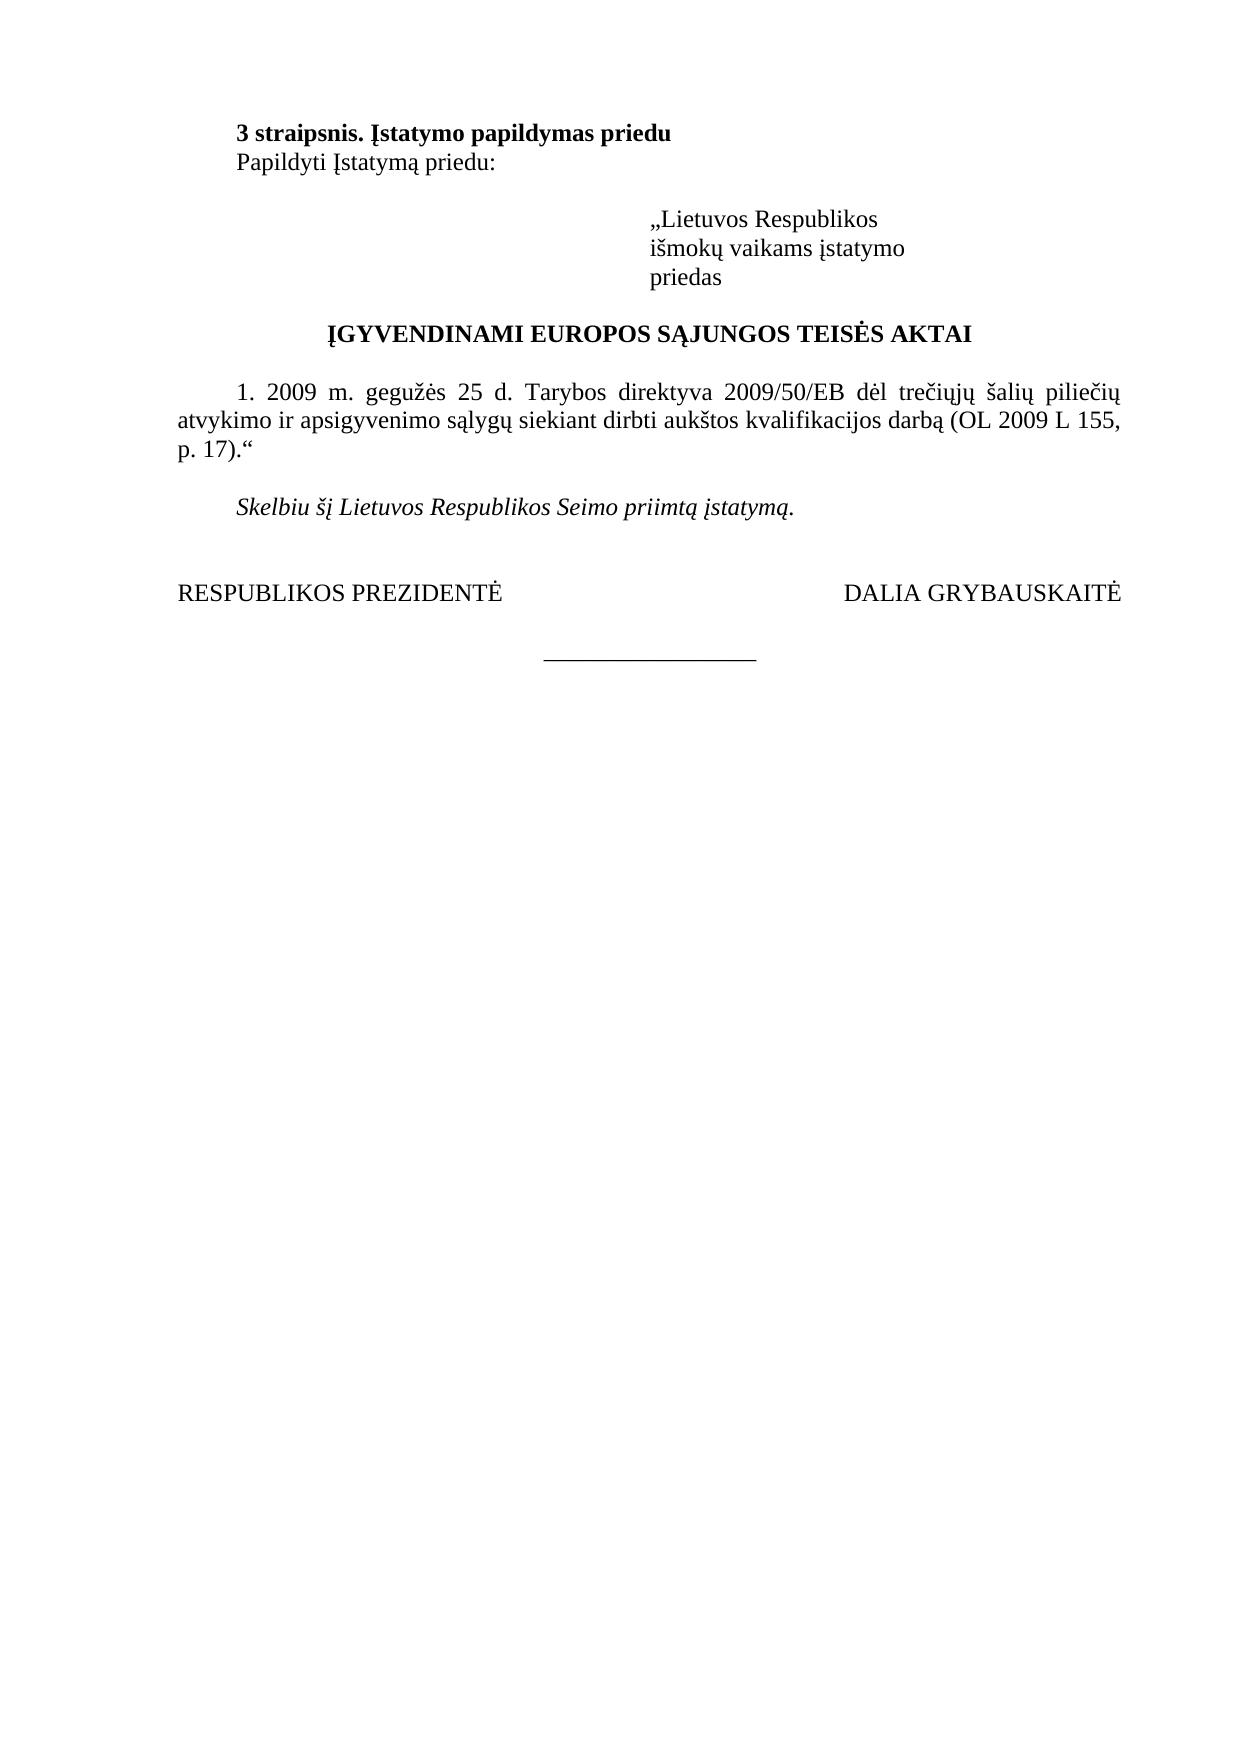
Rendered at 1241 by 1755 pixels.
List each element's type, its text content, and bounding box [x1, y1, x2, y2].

text _________________ [177, 636, 1122, 664]
text „Lietuvos Respublikos [649, 204, 1122, 233]
text ĮGYVENDINAMI EUROPOS SĄJUNGOS TEISĖS AKTAI [177, 319, 1122, 348]
text 1. 2009 m. gegužės 25 d. Tarybos direktyva 2009/50/EB dėl trečiųjų šalių piliečių atvykimo ir apsigyvenimo sąlygų siekiant dirbti aukštos kvalifikacijos darbą (OL 2009 L 155, p. 17).“ [177, 377, 1122, 463]
text Papildyti Įstatymą priedu: [177, 147, 1122, 176]
text RESPUBLIKOS PREZIDENTĖ DALIA GRYBAUSKAITĖ [177, 578, 1122, 607]
text 3 straipsnis. Įstatymo papildymas priedu [177, 118, 1122, 147]
text Skelbiu šį Lietuvos Respublikos Seimo priimtą įstatymą. [177, 492, 1122, 521]
text priedas [649, 262, 1122, 291]
text išmokų vaikams įstatymo [649, 233, 1122, 262]
